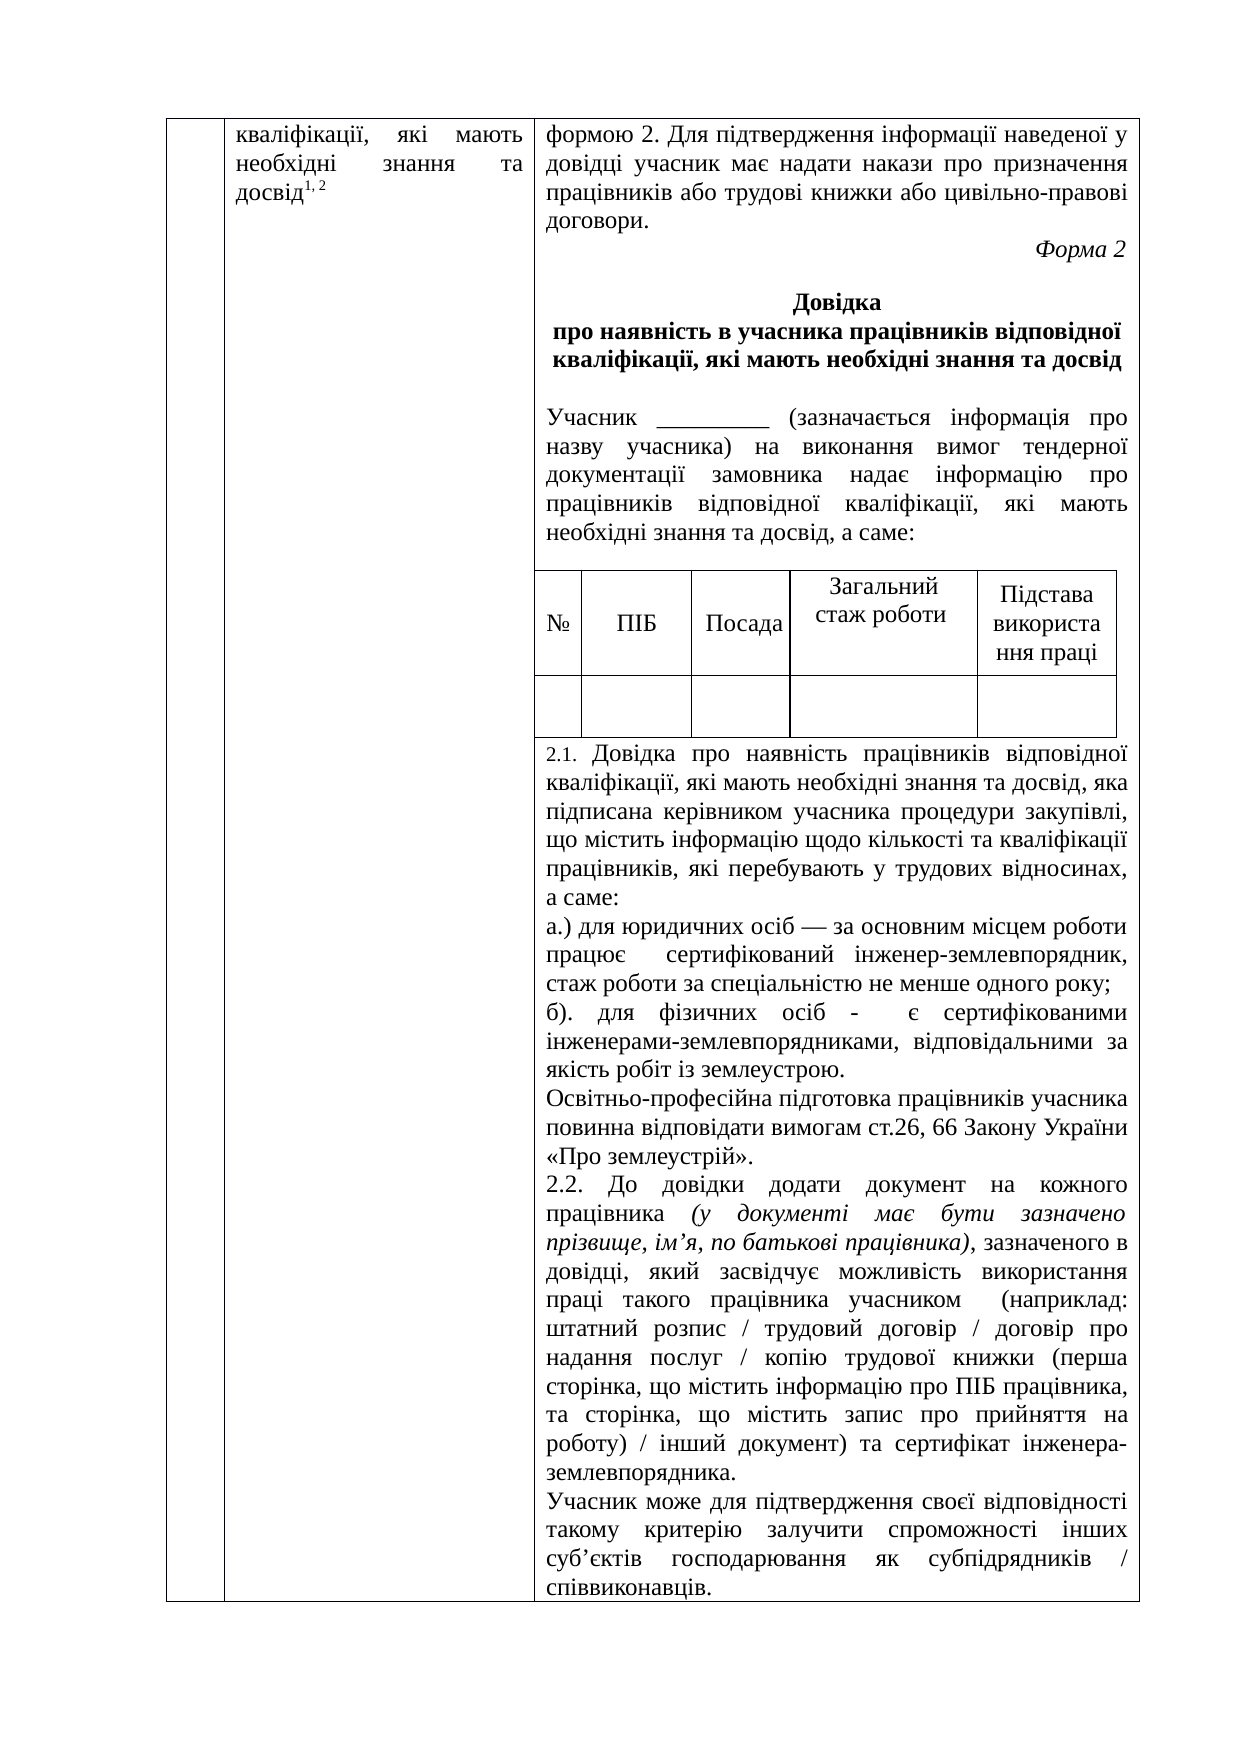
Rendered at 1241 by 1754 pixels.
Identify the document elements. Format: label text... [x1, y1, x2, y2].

table_header Посада [692, 571, 789, 675]
table_cell [535, 676, 581, 737]
table_header № [535, 571, 581, 675]
table_cell кваліфікації, які мають необхідні знання та досвід1, 2 [225, 119, 534, 1601]
table_cell [582, 676, 691, 737]
table_cell [978, 676, 1116, 737]
table_cell [167, 119, 224, 1601]
table_header Підстава використання праці [978, 571, 1116, 675]
table_header Загальний стаж роботи [791, 571, 977, 675]
table_cell формою 2. Для підтвердження інформації наведеної у довідці учасник має надати накази про призначення працівників або трудові книжки або цивільно-правові договори. Форма 2 Довідка про наявність в учасника працівників відповідної кваліфікації, які мають необхідні знання та досвід Учасник _________ (зазначається інформація про назву учасника) на виконання вимог тендерної документації замовника надає інформацію про працівників відповідної кваліфікації, які мають необхідні знання та досвід, а саме: 2.1. Довідка про наявність працівників відповідної кваліфікації, які мають необхідні знання та досвід, яка підписана керівником учасника процедури закупівлі, що містить інформацію щодо кількості та кваліфікації працівників, які перебувають у трудових відносинах, а саме: а.) для юридичних осіб — за основним місцем роботи працює сертифікований інженер-землевпорядник, стаж роботи за спеціальністю не менше одного року; б). для фізичних осіб - є сертифікованими інженерами-землевпорядниками, відповідальними за якість робіт із землеустрою. Освітньо-професійна підготовка працівників учасника повинна відповідати вимогам ст.26, 66 Закону України «Про землеустрій». 2.2. До довідки додати документ на кожного працівника (у документі має бути зазначено прізвище, ім’я, по батькові працівника), зазначеного в довідці, який засвідчує можливість використання праці такого працівника учасником (наприклад: штатний розпис / трудовий договір / договір про надання послуг / копію трудової книжки (перша сторінка, що містить інформацію про ПІБ працівника, та сторінка, що містить запис про прийняття на роботу) / інший документ) та сертифікат інженера-землевпорядника. Учасник може для підтвердження своєї відповідності такому критерію залучити спроможності інших суб’єктів господарювання як субпідрядників / співвиконавців. [535, 119, 1139, 1601]
table_cell [791, 676, 977, 737]
table_header ПІБ [582, 571, 691, 675]
table_cell [692, 676, 789, 737]
